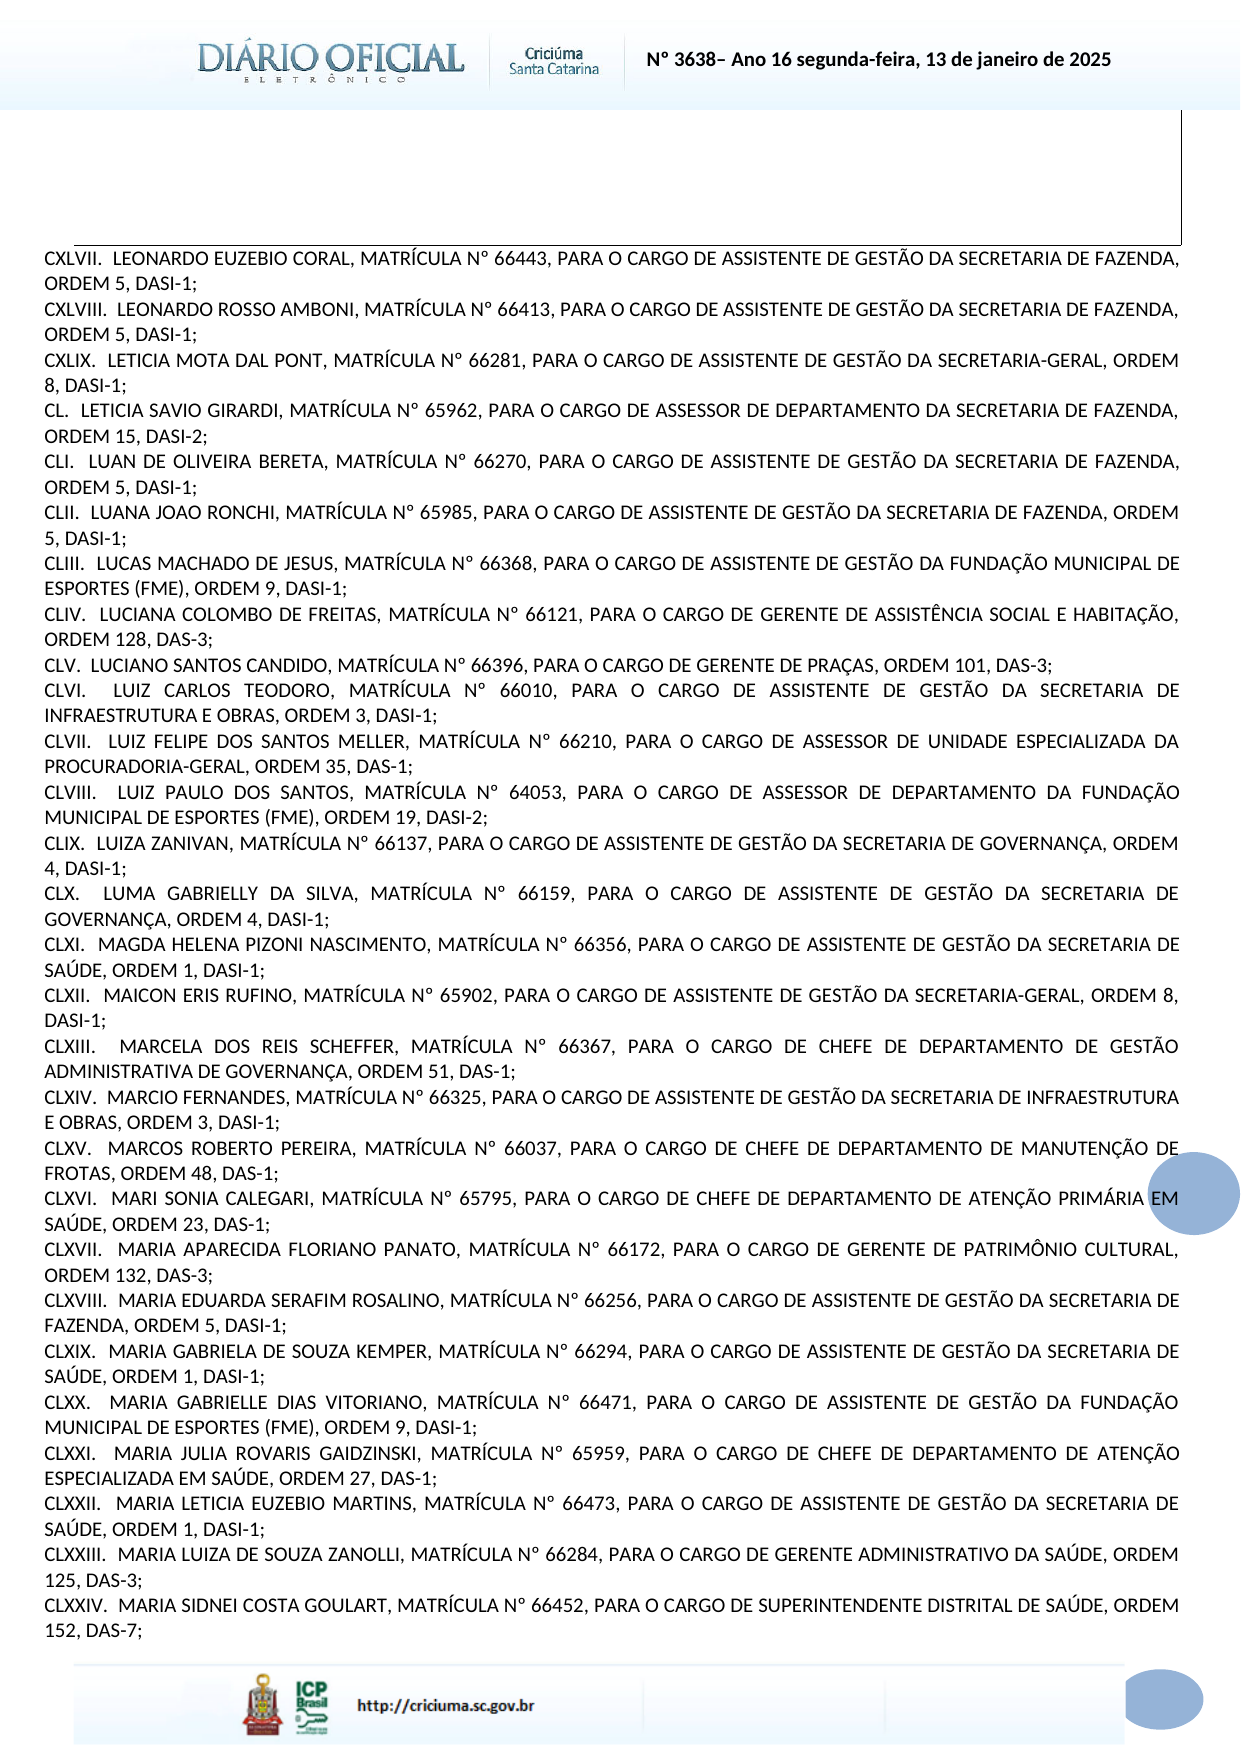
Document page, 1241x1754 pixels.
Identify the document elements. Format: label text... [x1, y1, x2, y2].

text CLII. LUANA JOAO RONCHI, MATRÍCULA Nº 65985, PARA O CARGO DE ASSISTENTE DE GESTÃO DA SECRETARIA DE FAZENDA, ORDEM 5, DASI-1; [44, 499, 1181, 550]
text CXLVII. LEONARDO EUZEBIO CORAL, MATRÍCULA Nº 66443, PARA O CARGO DE ASSISTENTE DE GESTÃO DA SECRETARIA DE FAZENDA, ORDEM 5, DASI-1; [44, 245, 1181, 296]
text CLIII. LUCAS MACHADO DE JESUS, MATRÍCULA Nº 66368, PARA O CARGO DE ASSISTENTE DE GESTÃO DA FUNDAÇÃO MUNICIPAL DE ESPORTES (FME), ORDEM 9, DASI-1; [44, 550, 1181, 601]
text CLXII. MAICON ERIS RUFINO, MATRÍCULA Nº 65902, PARA O CARGO DE ASSISTENTE DE GESTÃO DA SECRETARIA-GERAL, ORDEM 8, DASI-1; [44, 982, 1181, 1033]
text CLXXII. MARIA LETICIA EUZEBIO MARTINS, MATRÍCULA Nº 66473, PARA O CARGO DE ASSISTENTE DE GESTÃO DA SECRETARIA DE SAÚDE, ORDEM 1, DASI-1; [44, 1491, 1181, 1541]
text CLXXI. MARIA JULIA ROVARIS GAIDZINSKI, MATRÍCULA Nº 65959, PARA O CARGO DE CHEFE DE DEPARTAMENTO DE ATENÇÃO ESPECIALIZADA EM SAÚDE, ORDEM 27, DAS-1; [44, 1440, 1181, 1491]
text CLIV. LUCIANA COLOMBO DE FREITAS, MATRÍCULA Nº 66121, PARA O CARGO DE GERENTE DE ASSISTÊNCIA SOCIAL E HABITAÇÃO, ORDEM 128, DAS-3; [44, 601, 1181, 652]
text CLVI. LUIZ CARLOS TEODORO, MATRÍCULA Nº 66010, PARA O CARGO DE ASSISTENTE DE GESTÃO DA SECRETARIA DE INFRAESTRUTURA E OBRAS, ORDEM 3, DASI-1; [44, 677, 1181, 728]
text CLX. LUMA GABRIELLY DA SILVA, MATRÍCULA Nº 66159, PARA O CARGO DE ASSISTENTE DE GESTÃO DA SECRETARIA DE GOVERNANÇA, ORDEM 4, DASI-1; [44, 881, 1181, 931]
text CLXIX. MARIA GABRIELA DE SOUZA KEMPER, MATRÍCULA Nº 66294, PARA O CARGO DE ASSISTENTE DE GESTÃO DA SECRETARIA DE SAÚDE, ORDEM 1, DASI-1; [44, 1338, 1181, 1389]
text CLVII. LUIZ FELIPE DOS SANTOS MELLER, MATRÍCULA Nº 66210, PARA O CARGO DE ASSESSOR DE UNIDADE ESPECIALIZADA DA PROCURADORIA-GERAL, ORDEM 35, DAS-1; [44, 728, 1181, 779]
text CL. LETICIA SAVIO GIRARDI, MATRÍCULA Nº 65962, PARA O CARGO DE ASSESSOR DE DEPARTAMENTO DA SECRETARIA DE FAZENDA, ORDEM 15, DASI-2; [44, 398, 1181, 448]
text CLI. LUAN DE OLIVEIRA BERETA, MATRÍCULA Nº 66270, PARA O CARGO DE ASSISTENTE DE GESTÃO DA SECRETARIA DE FAZENDA, ORDEM 5, DASI-1; [44, 448, 1181, 499]
text CLXIV. MARCIO FERNANDES, MATRÍCULA Nº 66325, PARA O CARGO DE ASSISTENTE DE GESTÃO DA SECRETARIA DE INFRAESTRUTURA E OBRAS, ORDEM 3, DASI-1; [44, 1084, 1181, 1135]
text CLXV. MARCOS ROBERTO PEREIRA, MATRÍCULA Nº 66037, PARA O CARGO DE CHEFE DE DEPARTAMENTO DE MANUTENÇÃO DE FROTAS, ORDEM 48, DAS-1; [44, 1135, 1181, 1186]
text CLV. LUCIANO SANTOS CANDIDO, MATRÍCULA Nº 66396, PARA O CARGO DE GERENTE DE PRAÇAS, ORDEM 101, DAS-3; [44, 652, 1181, 677]
text CLIX. LUIZA ZANIVAN, MATRÍCULA Nº 66137, PARA O CARGO DE ASSISTENTE DE GESTÃO DA SECRETARIA DE GOVERNANÇA, ORDEM 4, DASI-1; [44, 830, 1181, 881]
text CLXVII. MARIA APARECIDA FLORIANO PANATO, MATRÍCULA Nº 66172, PARA O CARGO DE GERENTE DE PATRIMÔNIO CULTURAL, ORDEM 132, DAS-3; [44, 1236, 1181, 1287]
text CLXX. MARIA GABRIELLE DIAS VITORIANO, MATRÍCULA Nº 66471, PARA O CARGO DE ASSISTENTE DE GESTÃO DA FUNDAÇÃO MUNICIPAL DE ESPORTES (FME), ORDEM 9, DASI-1; [44, 1389, 1181, 1440]
text CLXI. MAGDA HELENA PIZONI NASCIMENTO, MATRÍCULA Nº 66356, PARA O CARGO DE ASSISTENTE DE GESTÃO DA SECRETARIA DE SAÚDE, ORDEM 1, DASI-1; [44, 931, 1181, 982]
text CXLVIII. LEONARDO ROSSO AMBONI, MATRÍCULA Nº 66413, PARA O CARGO DE ASSISTENTE DE GESTÃO DA SECRETARIA DE FAZENDA, ORDEM 5, DASI-1; [44, 296, 1181, 347]
text CLXVIII. MARIA EDUARDA SERAFIM ROSALINO, MATRÍCULA Nº 66256, PARA O CARGO DE ASSISTENTE DE GESTÃO DA SECRETARIA DE FAZENDA, ORDEM 5, DASI-1; [44, 1287, 1181, 1338]
text CLVIII. LUIZ PAULO DOS SANTOS, MATRÍCULA Nº 64053, PARA O CARGO DE ASSESSOR DE DEPARTAMENTO DA FUNDAÇÃO MUNICIPAL DE ESPORTES (FME), ORDEM 19, DASI-2; [44, 779, 1181, 830]
text CLXXIV. MARIA SIDNEI COSTA GOULART, MATRÍCULA Nº 66452, PARA O CARGO DE SUPERINTENDENTE DISTRITAL DE SAÚDE, ORDEM 152, DAS-7; [44, 1592, 1181, 1643]
text CLXIII. MARCELA DOS REIS SCHEFFER, MATRÍCULA Nº 66367, PARA O CARGO DE CHEFE DE DEPARTAMENTO DE GESTÃO ADMINISTRATIVA DE GOVERNANÇA, ORDEM 51, DAS-1; [44, 1033, 1181, 1084]
text CXLIX. LETICIA MOTA DAL PONT, MATRÍCULA Nº 66281, PARA O CARGO DE ASSISTENTE DE GESTÃO DA SECRETARIA-GERAL, ORDEM 8, DASI-1; [44, 347, 1181, 398]
text CLXXIII. MARIA LUIZA DE SOUZA ZANOLLI, MATRÍCULA Nº 66284, PARA O CARGO DE GERENTE ADMINISTRATIVO DA SAÚDE, ORDEM 125, DAS-3; [44, 1541, 1181, 1592]
text CLXVI. MARI SONIA CALEGARI, MATRÍCULA Nº 65795, PARA O CARGO DE CHEFE DE DEPARTAMENTO DE ATENÇÃO PRIMÁRIA EM SAÚDE, ORDEM 23, DAS-1; [44, 1186, 1181, 1236]
